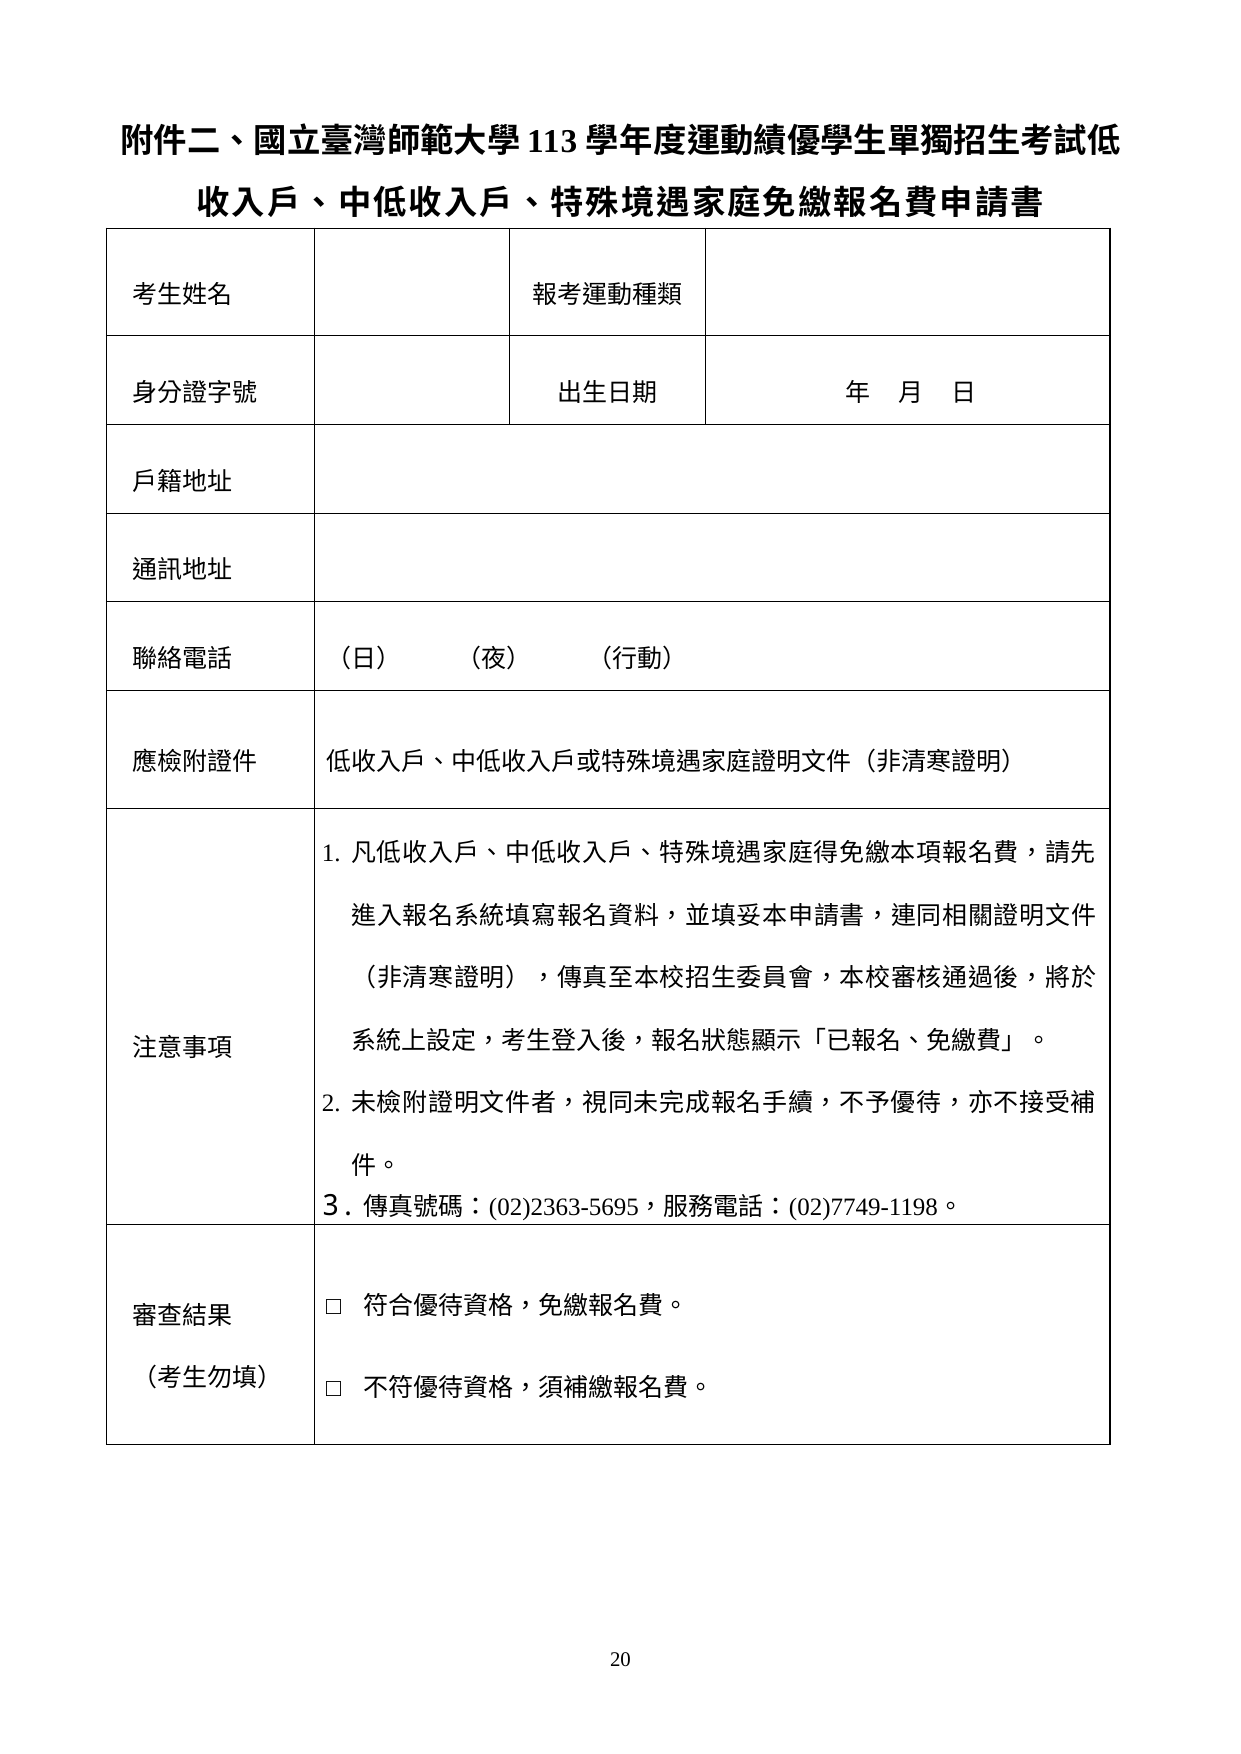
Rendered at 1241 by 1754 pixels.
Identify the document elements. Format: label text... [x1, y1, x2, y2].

table_cell （日） （夜） （行動） [315, 602, 1109, 690]
table_cell [315, 514, 1109, 601]
table_header [315, 229, 509, 335]
table_cell [315, 425, 1109, 513]
table_cell 戶籍地址 [107, 425, 314, 513]
table_header 考生姓名 [107, 229, 314, 335]
table_cell 出生日期 [510, 336, 705, 424]
table_cell 符合優待資格，免繳報名費。 不符優待資格，須補繳報名費。 [315, 1225, 1109, 1443]
table_cell 聯絡電話 [107, 602, 314, 690]
table_header 報考運動種類 [510, 229, 705, 335]
table_cell 年 月 日 [706, 336, 1109, 424]
table_cell 通訊地址 [107, 514, 314, 601]
subtitle 附件二、國立臺灣師範大學113學年度運動績優學生單獨招生考試低收入戶、中低收入戶、特殊境遇家庭免繳報名費申請書 [106, 96, 1134, 221]
table_cell 審查結果 （考生勿填） [107, 1225, 314, 1443]
table_cell 注意事項 [107, 809, 314, 1224]
table_cell 凡低收入戶、中低收入戶、特殊境遇家庭得免繳本項報名費，請先進入報名系統填寫報名資料，並填妥本申請書，連同相關證明文件（非清寒證明），傳真至本校招生委員會，本校審核通過後，將於系統上設定，考生登入後，報名狀態顯示「已報名、免繳費」。 未檢附證明文件者，視同未完成報名手續，不予優待，亦不接受補件。 傳真號碼：(02)2363-5695，服務電話：(02)7749-1198。 [315, 809, 1109, 1224]
table_cell 低收入戶、中低收入戶或特殊境遇家庭證明文件（非清寒證明） [315, 691, 1109, 808]
table_cell 身分證字號 [107, 336, 314, 424]
table_header [706, 229, 1109, 335]
table_cell [315, 336, 509, 424]
table_cell 應檢附證件 [107, 691, 314, 808]
